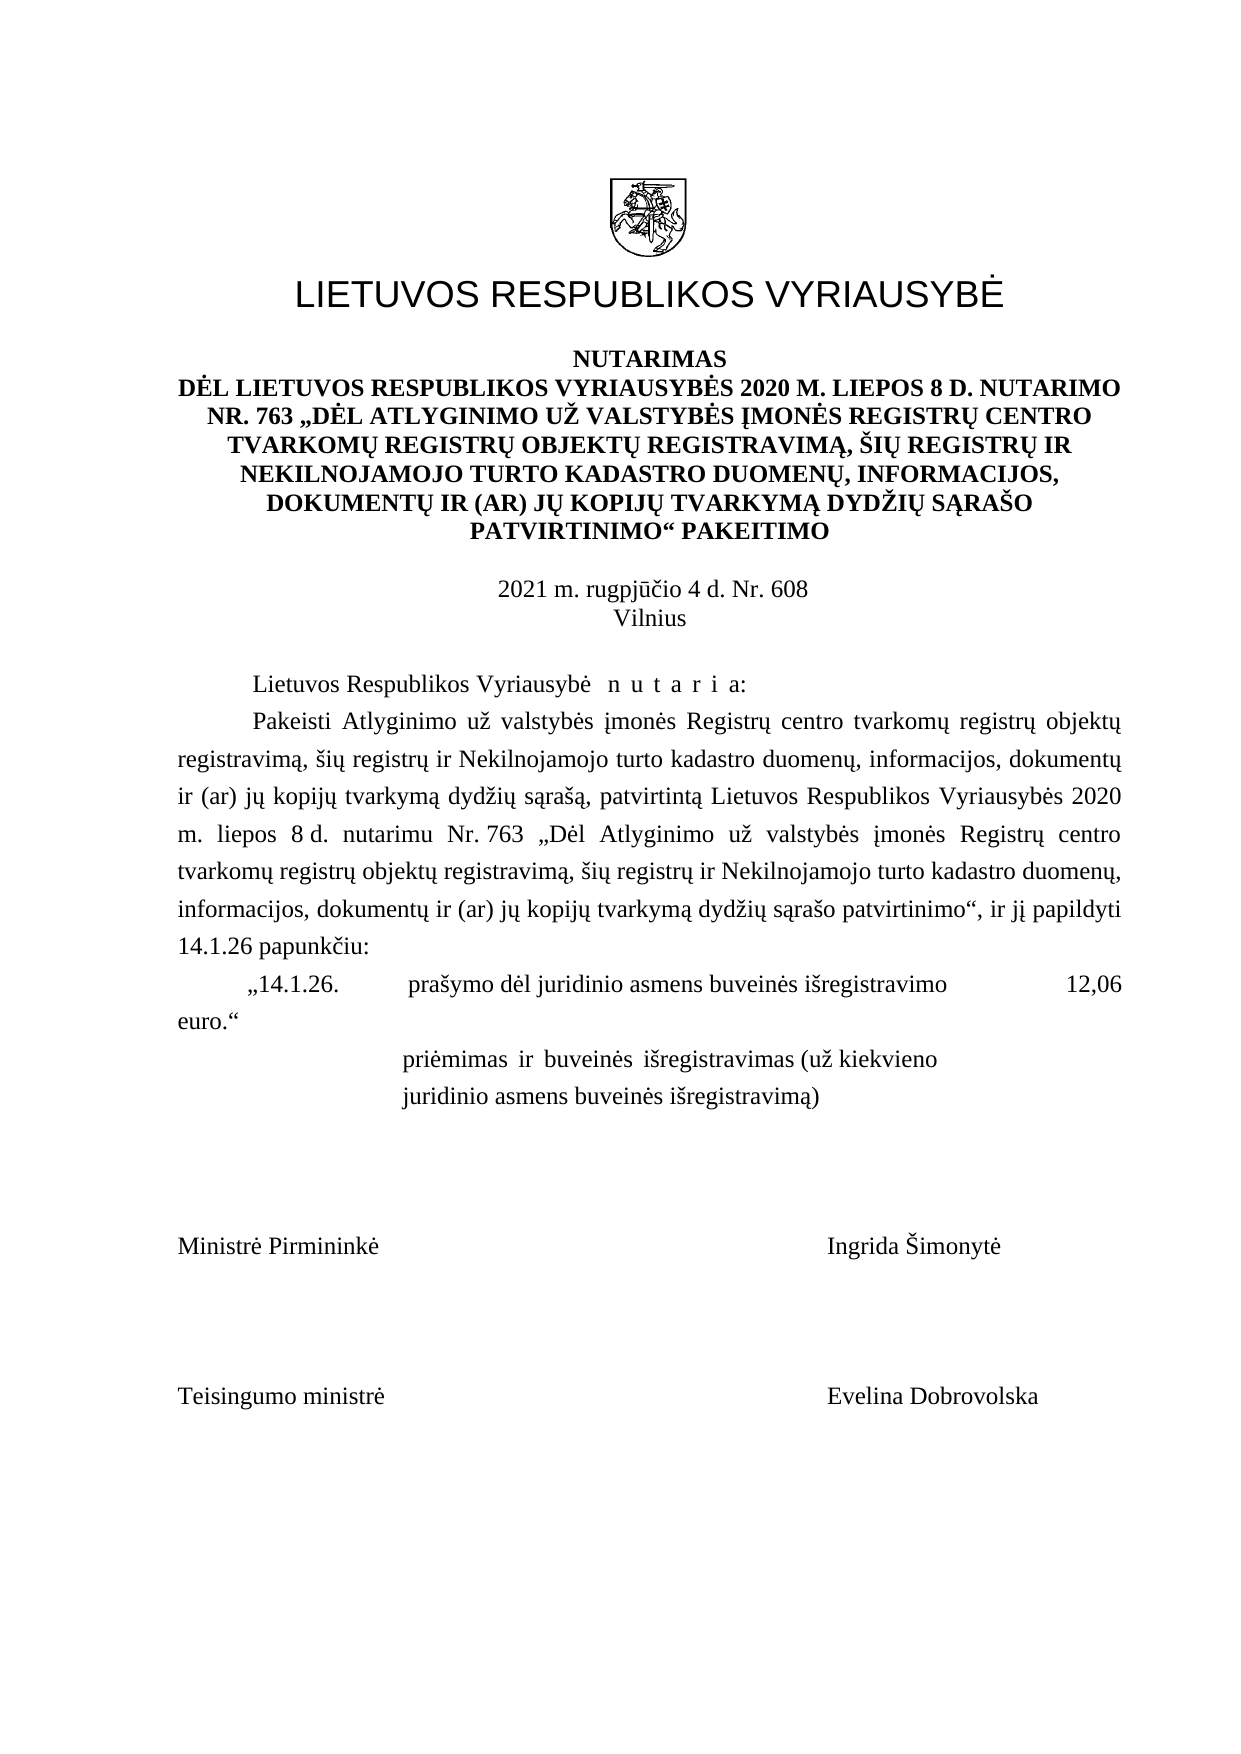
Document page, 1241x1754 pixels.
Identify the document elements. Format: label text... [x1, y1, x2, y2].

text Ministrė Pirmininkė Ingrida Šimonytė [177, 1223, 1122, 1260]
text nutarimas [177, 344, 1122, 373]
text DĖL LIETUVOS RESPUBLIKOS VYRIAUSYBĖS 2020 M. LIEPOS 8 D. NUTARIMO NR. 763 „DĖL ATLYGINIMO UŽ VALSTYBĖS ĮMONĖS REGISTRŲ CENTRO TVARKOMŲ REGISTRŲ OBJEKTŲ REGISTRAVIMĄ, ŠIŲ REGISTRŲ IR NEKILNOJAMOJO TURTO KADASTRO DUOMENŲ, INFORMACIJOS, DOKUMENTŲ IR (AR) JŲ KOPIJŲ TVARKYMĄ DYDŽIŲ SĄRAŠO PATVIRTINIMO“ PAKEITIMO [177, 373, 1122, 545]
text Pakeisti Atlyginimo už valstybės įmonės Registrų centro tvarkomų registrų objektų registravimą, šių registrų ir Nekilnojamojo turto kadastro duomenų, informacijos, dokumentų ir (ar) jų kopijų tvarkymą dydžių sąrašą, patvirtintą Lietuvos Respublikos Vyriausybės 2020 m. liepos 8 d. nutarimu Nr. 763 „Dėl Atlyginimo už valstybės įmonės Registrų centro tvarkomų registrų objektų registravimą, šių registrų ir Nekilnojamojo turto kadastro duomenų, informacijos, dokumentų ir (ar) jų kopijų tvarkymą dydžių sąrašo patvirtinimo“, ir jį papildyti 14.1.26 papunkčiu: [177, 698, 1122, 960]
text 2021 m. rugpjūčio 4 d. Nr. 608 [177, 574, 1122, 603]
text Teisingumo ministrė Evelina Dobrovolska [177, 1373, 1122, 1410]
text Vilnius [177, 603, 1122, 631]
text Lietuvos Respublikos Vyriausybė [177, 272, 1122, 315]
text juridinio asmens buveinės išregistravimą) [177, 1073, 1122, 1110]
text priėmimas ir buveinės išregistravimas (už kiekvieno [177, 1035, 1122, 1073]
text Lietuvos Respublikos Vyriausybė nutaria: [177, 660, 1122, 698]
text „14.1.26. prašymo dėl juridinio asmens buveinės išregistravimo 12,06 euro.“ [177, 960, 1122, 1035]
